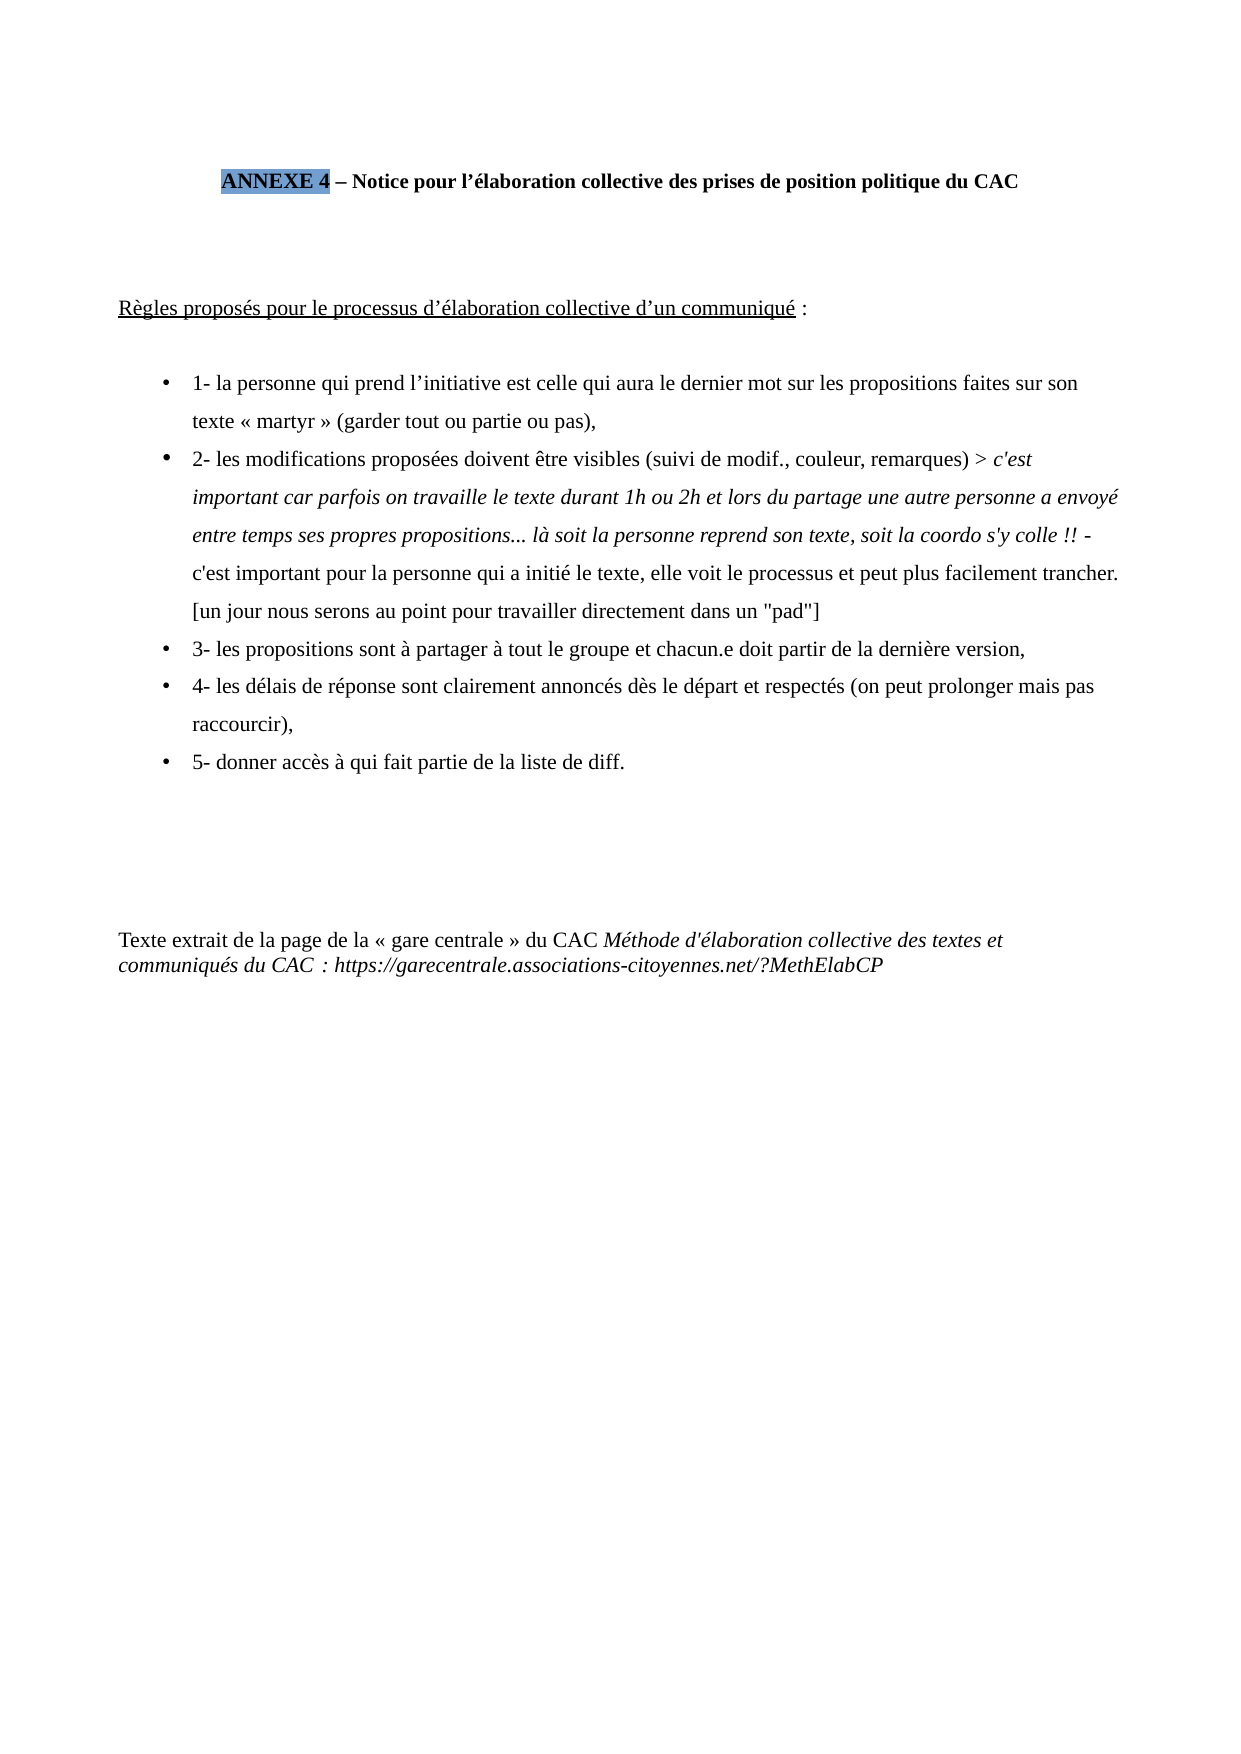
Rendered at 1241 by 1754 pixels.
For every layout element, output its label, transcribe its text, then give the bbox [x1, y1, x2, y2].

list 3- les propositions sont à partager à tout le groupe et chacun.e doit partir de la dernière version, [162, 636, 1122, 661]
list 1- la personne qui prend l’initiative est celle qui aura le dernier mot sur les propositions faites sur son texte « martyr » (garder tout ou partie ou pas), [162, 370, 1122, 433]
subtitle Texte extrait de la page de la « gare centrale » du CAC Méthode d'élaboration collective des textes et communiqués du CAC : https://garecentrale.associations-citoyennes.net/?MethElabCP [118, 927, 1122, 978]
text ANNEXE 4 – Notice pour l’élaboration collective des prises de position politique du CAC [118, 168, 1122, 194]
text Règles proposés pour le processus d’élaboration collective d’un communiqué : [118, 294, 1122, 320]
list 4- les délais de réponse sont clairement annoncés dès le départ et respectés (on peut prolonger mais pas raccourcir), [162, 673, 1122, 736]
list 5- donner accès à qui fait partie de la liste de diff. [162, 749, 1122, 774]
list 2- les modifications proposées doivent être visibles (suivi de modif., couleur, remarques) > c'est important car parfois on travaille le texte durant 1h ou 2h et lors du partage une autre personne a envoyé entre temps ses propres propositions... là soit la personne reprend son texte, soit la coordo s'y colle !! - c'est important pour la personne qui a initié le texte, elle voit le processus et peut plus facilement trancher. [un jour nous serons au point pour travailler directement dans un "pad"] [162, 446, 1122, 623]
